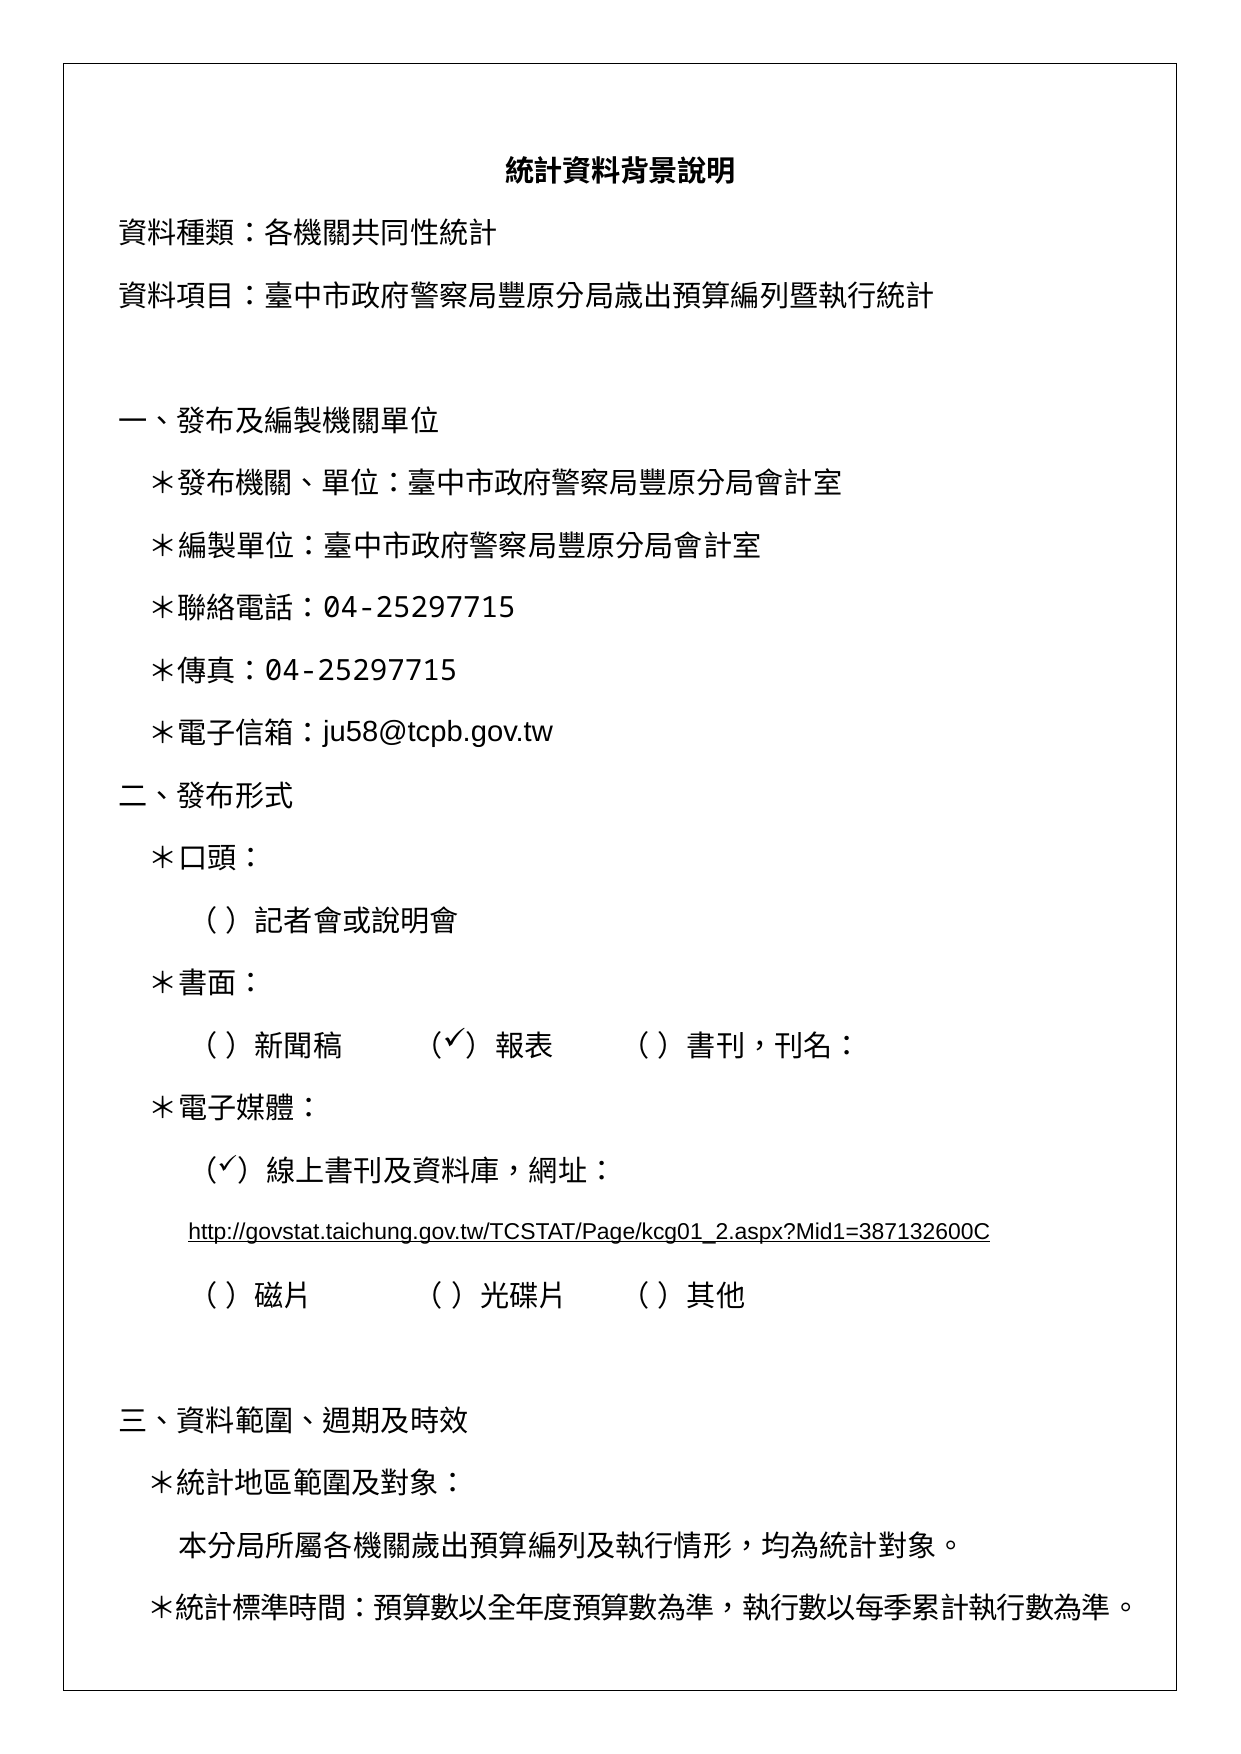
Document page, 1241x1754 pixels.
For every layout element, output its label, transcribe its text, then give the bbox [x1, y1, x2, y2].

text ＊聯絡電話：04-25297715 [148, 564, 1122, 627]
text http://govstat.taichung.gov.tw/TCSTAT/Page/kcg01_2.aspx?Mid1=387132600C [188, 1189, 1156, 1252]
text ＊口頭： [149, 814, 1122, 877]
text 統計資料背景說明 [118, 127, 1122, 189]
text 三、資料範圍、週期及時效 [118, 1377, 1122, 1439]
text ＊電子媒體： [149, 1064, 1122, 1127]
text 資料項目：臺中市政府警察局豐原分局歳出預算編列暨執行統計 [118, 252, 1122, 314]
text ＊統計地區範圍及對象： [118, 1439, 1122, 1502]
text 二、發布形式 [118, 752, 1122, 814]
text ＊統計標準時間：預算數以全年度預算數為準，執行數以每季累計執行數為準。 [118, 1564, 1122, 1627]
text 資料種類：各機關共同性統計 [118, 189, 1122, 252]
text 本分局所屬各機關歲出預算編列及執行情形，均為統計對象。 [178, 1502, 1122, 1564]
text ＊傳真：04-25297715 [148, 627, 1122, 689]
text ＊編製單位：臺中市政府警察局豐原分局會計室 [149, 502, 1122, 564]
text ＊書面： [149, 939, 1122, 1002]
text （ ）記者會或說明會 [188, 877, 1156, 939]
text ＊電子信箱：ju58@tcpb.gov.tw [148, 689, 1122, 752]
text 一、發布及編製機關單位 [118, 377, 1122, 439]
text （ ）新聞稿 （）報表 （ ）書刊，刊名： [188, 1002, 1156, 1064]
text ＊發布機關、單位：臺中市政府警察局豐原分局會計室 [149, 439, 1122, 502]
text （）線上書刊及資料庫，網址： [188, 1127, 1156, 1189]
text （ ）磁片 （ ）光碟片 （ ）其他 [188, 1252, 1156, 1314]
